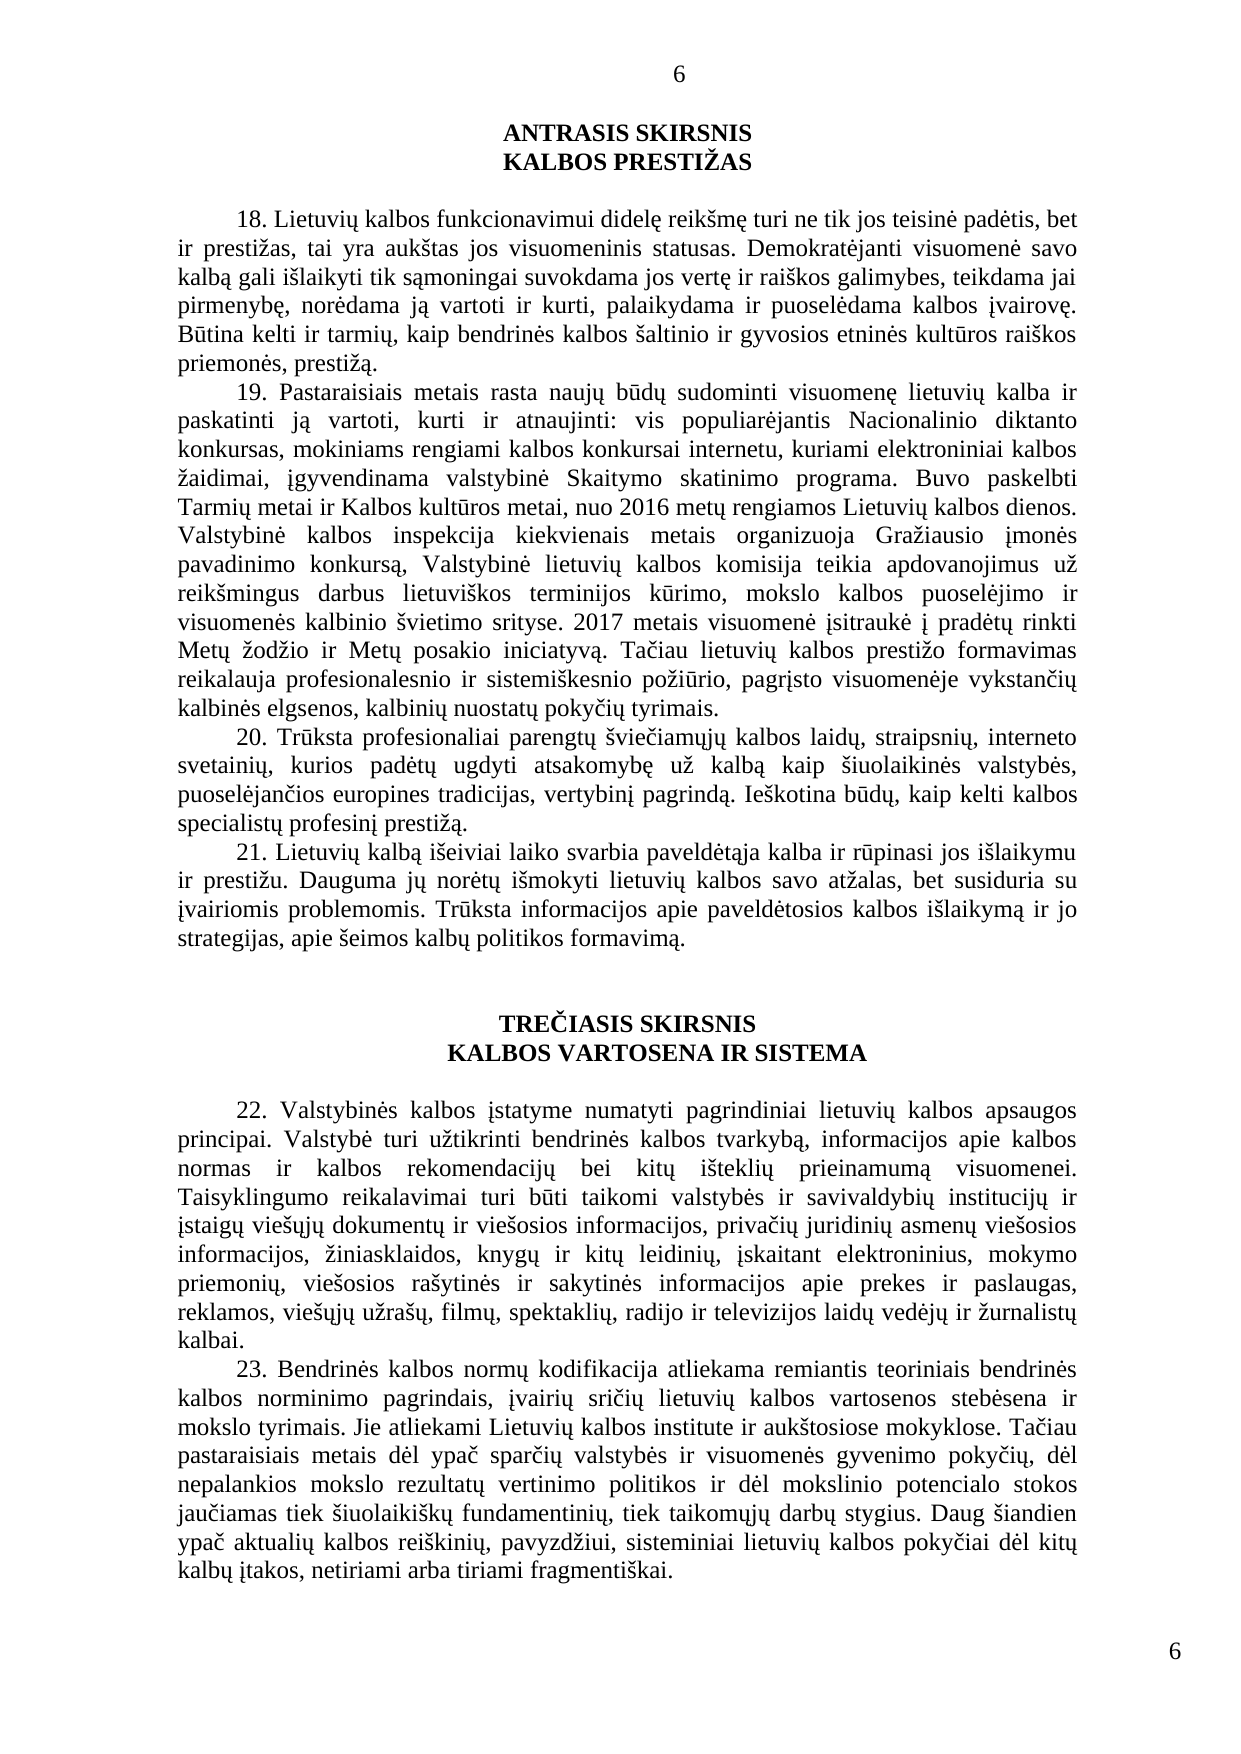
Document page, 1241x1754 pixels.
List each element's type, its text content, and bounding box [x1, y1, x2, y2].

text TREČIASIS SKIRSNIS [177, 981, 1078, 1038]
text KALBOS VARTOSENA IR SISTEMA [177, 1038, 1078, 1067]
text 22. Valstybinės kalbos įstatyme numatyti pagrindiniai lietuvių kalbos apsaugos principai. Valstybė turi užtikrinti bendrinės kalbos tvarkybą, informacijos apie kalbos normas ir kalbos rekomendacijų bei kitų išteklių prieinamumą visuomenei. Taisyklingumo reikalavimai turi būti taikomi valstybės ir savivaldybių institucijų ir įstaigų viešųjų dokumentų ir viešosios informacijos, privačių juridinių asmenų viešosios informacijos, žiniasklaidos, knygų ir kitų leidinių, įskaitant elektroninius, mokymo priemonių, viešosios rašytinės ir sakytinės informacijos apie prekes ir paslaugas, reklamos, viešųjų užrašų, filmų, spektaklių, radijo ir televizijos laidų vedėjų ir žurnalistų kalbai. [177, 1096, 1078, 1354]
text KALBOS PRESTIŽAS [177, 147, 1078, 176]
text 23. Bendrinės kalbos normų kodifikacija atliekama remiantis teoriniais bendrinės kalbos norminimo pagrindais, įvairių sričių lietuvių kalbos vartosenos stebėsena ir mokslo tyrimais. Jie atliekami Lietuvių kalbos institute ir aukštosiose mokyklose. Tačiau pastaraisiais metais dėl ypač sparčių valstybės ir visuomenės gyvenimo pokyčių, dėl nepalankios mokslo rezultatų vertinimo politikos ir dėl mokslinio potencialo stokos jaučiamas tiek šiuolaikiškų fundamentinių, tiek taikomųjų darbų stygius. Daug šiandien ypač aktualių kalbos reiškinių, pavyzdžiui, sisteminiai lietuvių kalbos pokyčiai dėl kitų kalbų įtakos, netiriami arba tiriami fragmentiškai. [177, 1354, 1078, 1584]
text 18. Lietuvių kalbos funkcionavimui didelę reikšmę turi ne tik jos teisinė padėtis, bet ir prestižas, tai yra aukštas jos visuomeninis statusas. Demokratėjanti visuomenė savo kalbą gali išlaikyti tik sąmoningai suvokdama jos vertę ir raiškos galimybes, teikdama jai pirmenybę, norėdama ją vartoti ir kurti, palaikydama ir puoselėdama kalbos įvairovę. Būtina kelti ir tarmių, kaip bendrinės kalbos šaltinio ir gyvosios etninės kultūros raiškos priemonės, prestižą. [177, 204, 1078, 377]
text 21. Lietuvių kalbą išeiviai laiko svarbia paveldėtąja kalba ir rūpinasi jos išlaikymu ir prestižu. Dauguma jų norėtų išmokyti lietuvių kalbos savo atžalas, bet susiduria su įvairiomis problemomis. Trūksta informacijos apie paveldėtosios kalbos išlaikymą ir jo strategijas, apie šeimos kalbų politikos formavimą. [177, 837, 1078, 952]
text ANTRASIS SKIRSNIS [177, 118, 1078, 147]
text 19. Pastaraisiais metais rasta naujų būdų sudominti visuomenę lietuvių kalba ir paskatinti ją vartoti, kurti ir atnaujinti: vis populiarėjantis Nacionalinio diktanto konkursas, mokiniams rengiami kalbos konkursai internetu, kuriami elektroniniai kalbos žaidimai, įgyvendinama valstybinė Skaitymo skatinimo programa. Buvo paskelbti Tarmių metai ir Kalbos kultūros metai, nuo 2016 metų rengiamos Lietuvių kalbos dienos. Valstybinė kalbos inspekcija kiekvienais metais organizuoja Gražiausio įmonės pavadinimo konkursą, Valstybinė lietuvių kalbos komisija teikia apdovanojimus už reikšmingus darbus lietuviškos terminijos kūrimo, mokslo kalbos puoselėjimo ir visuomenės kalbinio švietimo srityse. 2017 metais visuomenė įsitraukė į pradėtų rinkti Metų žodžio ir Metų posakio iniciatyvą. Tačiau lietuvių kalbos prestižo formavimas reikalauja profesionalesnio ir sistemiškesnio požiūrio, pagrįsto visuomenėje vykstančių kalbinės elgsenos, kalbinių nuostatų pokyčių tyrimais. [177, 377, 1078, 722]
text 20. Trūksta profesionaliai parengtų šviečiamųjų kalbos laidų, straipsnių, interneto svetainių, kurios padėtų ugdyti atsakomybę už kalbą kaip šiuolaikinės valstybės, puoselėjančios europines tradicijas, vertybinį pagrindą. Ieškotina būdų, kaip kelti kalbos specialistų profesinį prestižą. [177, 722, 1078, 837]
